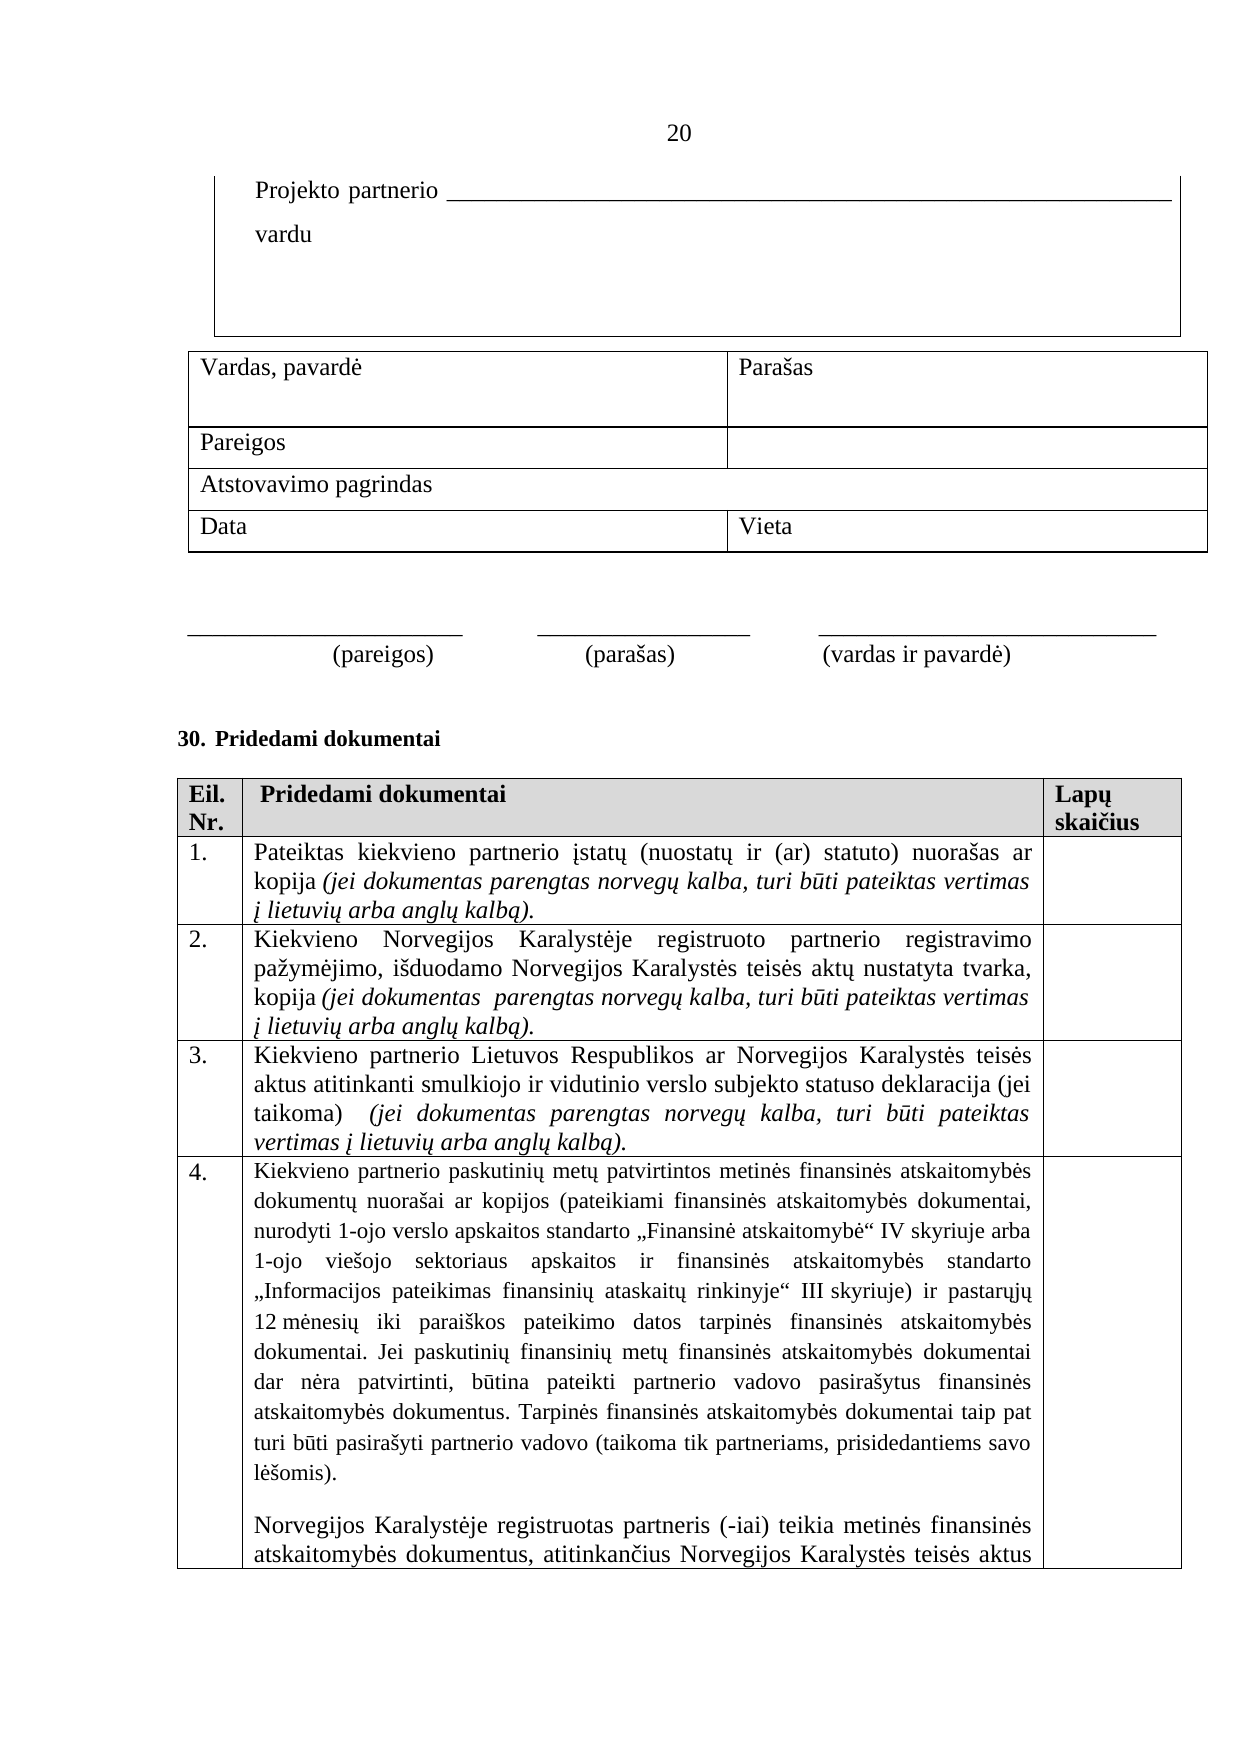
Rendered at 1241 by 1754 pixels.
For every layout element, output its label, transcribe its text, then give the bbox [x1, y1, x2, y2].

table_cell 4. [178, 1157, 242, 1568]
table_cell Pareigos [189, 428, 727, 468]
text 30. Pridedami dokumentai [177, 725, 1181, 751]
table_cell Data [189, 511, 727, 551]
table_cell Kiekvieno partnerio Lietuvos Respublikos ar Norvegijos Karalystės teisės aktus atitinkanti smulkiojo ir vidutinio verslo subjekto statuso deklaracija (jei taikoma) (jei dokumentas parengtas norvegų kalba, turi būti pateiktas vertimas į lietuvių arba anglų kalbą). [243, 1041, 1043, 1156]
table_cell [1044, 837, 1181, 923]
table_cell [728, 428, 1207, 468]
table_header Vardas, pavardė [189, 352, 727, 426]
table_cell [1044, 925, 1181, 1039]
text Projekto partnerio __________________________________________________________ vardu [215, 176, 1180, 247]
table_header Pridedami dokumentai [243, 779, 1043, 836]
table_cell 2. [178, 925, 242, 1039]
text ______________________ _________________ ___________________________ [162, 610, 1181, 639]
table_cell Vieta [728, 511, 1207, 551]
table_cell 3. [178, 1041, 242, 1156]
text (pareigos) (parašas) (vardas ir pavardė) [162, 639, 1181, 667]
table_cell Pateiktas kiekvieno partnerio įstatų (nuostatų ir (ar) statuto) nuorašas ar kopija (jei dokumentas parengtas norvegų kalba, turi būti pateiktas vertimas į lietuvių arba anglų kalbą). [243, 837, 1043, 923]
table_cell Kiekvieno partnerio paskutinių metų patvirtintos metinės finansinės atskaitomybės dokumentų nuorašai ar kopijos (pateikiami finansinės atskaitomybės dokumentai, nurodyti 1-ojo verslo apskaitos standarto „Finansinė atskaitomybė“ IV skyriuje arba 1-ojo viešojo sektoriaus apskaitos ir finansinės atskaitomybės standarto „Informacijos pateikimas finansinių ataskaitų rinkinyje“ III skyriuje) ir pastarųjų 12 mėnesių iki paraiškos pateikimo datos tarpinės finansinės atskaitomybės dokumentai. Jei paskutinių finansinių metų finansinės atskaitomybės dokumentai dar nėra patvirtinti, būtina pateikti partnerio vadovo pasirašytus finansinės atskaitomybės dokumentus. Tarpinės finansinės atskaitomybės dokumentai taip pat turi būti pasirašyti partnerio vadovo (taikoma tik partneriams, prisidedantiems savo lėšomis). Norvegijos Karalystėje registruotas partneris (-iai) teikia metinės finansinės atskaitomybės dokumentus, atitinkančius Norvegijos Karalystės teisės aktus [243, 1157, 1043, 1568]
table_header Parašas [728, 352, 1207, 426]
table_header Eil. Nr. [178, 779, 242, 836]
table_cell [1044, 1157, 1181, 1568]
table_cell Atstovavimo pagrindas [189, 469, 1207, 510]
table_header Lapų skaičius [1044, 779, 1181, 836]
table_cell Kiekvieno Norvegijos Karalystėje registruoto partnerio registravimo pažymėjimo, išduodamo Norvegijos Karalystės teisės aktų nustatyta tvarka, kopija (jei dokumentas parengtas norvegų kalba, turi būti pateiktas vertimas į lietuvių arba anglų kalbą). [243, 925, 1043, 1039]
table_cell [1044, 1041, 1181, 1156]
table_cell 1. [178, 837, 242, 923]
